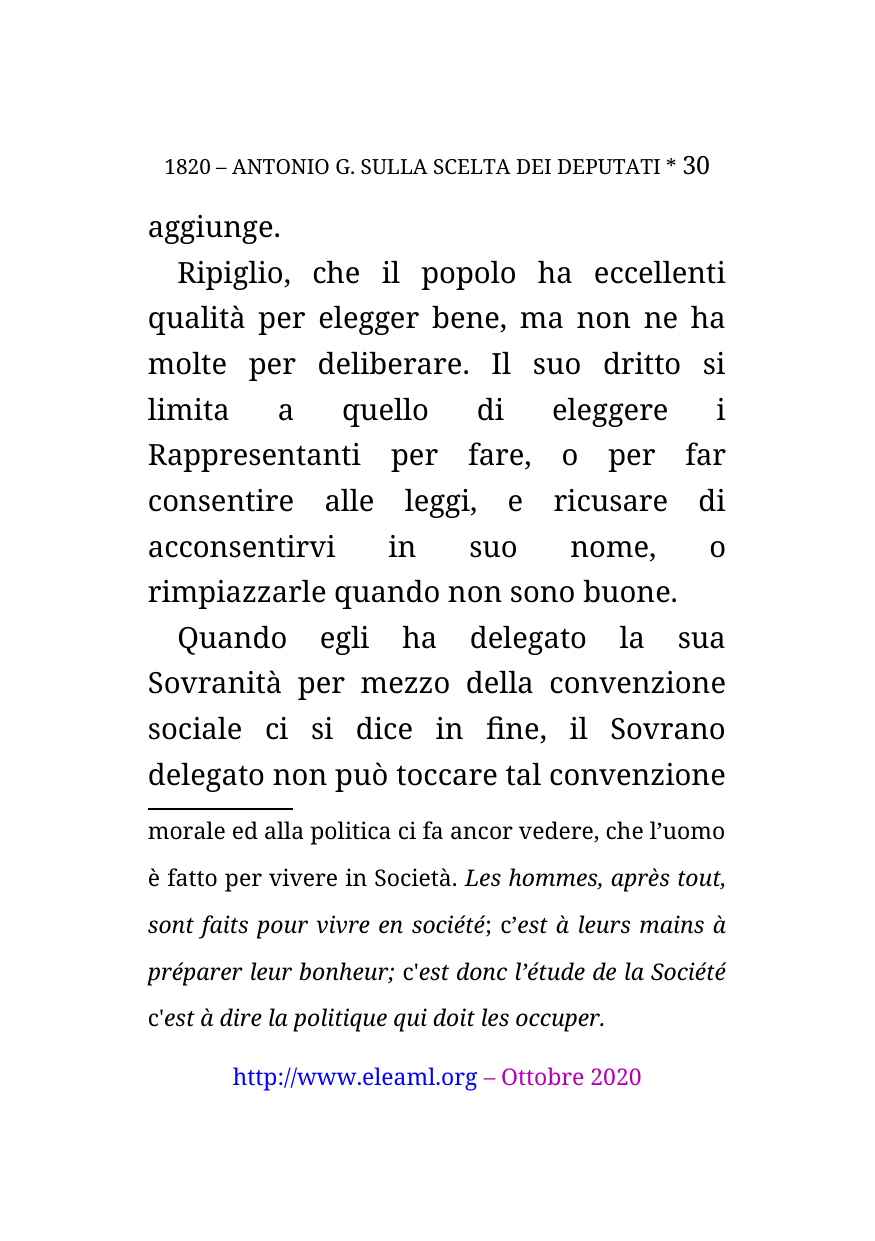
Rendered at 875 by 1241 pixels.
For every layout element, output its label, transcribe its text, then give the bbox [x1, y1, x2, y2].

text morale ed alla politica ci fa ancor vedere, che l’uomo è fatto per vivere in Società. Les hommes, après tout, sont faits pour vivre en société; c’est à leurs mains à préparer leur bonheur; c'est donc l’étude de la Société c'est à dire la politique qui doit les occuper. [148, 815, 726, 1034]
text Ripiglio, che il popolo ha eccellenti qualità per elegger bene, ma non ne ha molte per deliberare. Il suo dritto si limita a quello di eleggere i Rappresentanti per fare, o per far consentire alle leggi, e ricusare di acconsentirvi in suo nome, o rimpiazzarle quando non sono buone. [148, 252, 726, 611]
text aggiunge. [148, 207, 726, 246]
text Quando egli ha delegato la sua Sovranità per mezzo della convenzione sociale ci si dice in fine, il Sovrano delegato non può toccare tal convenzione [148, 617, 726, 794]
